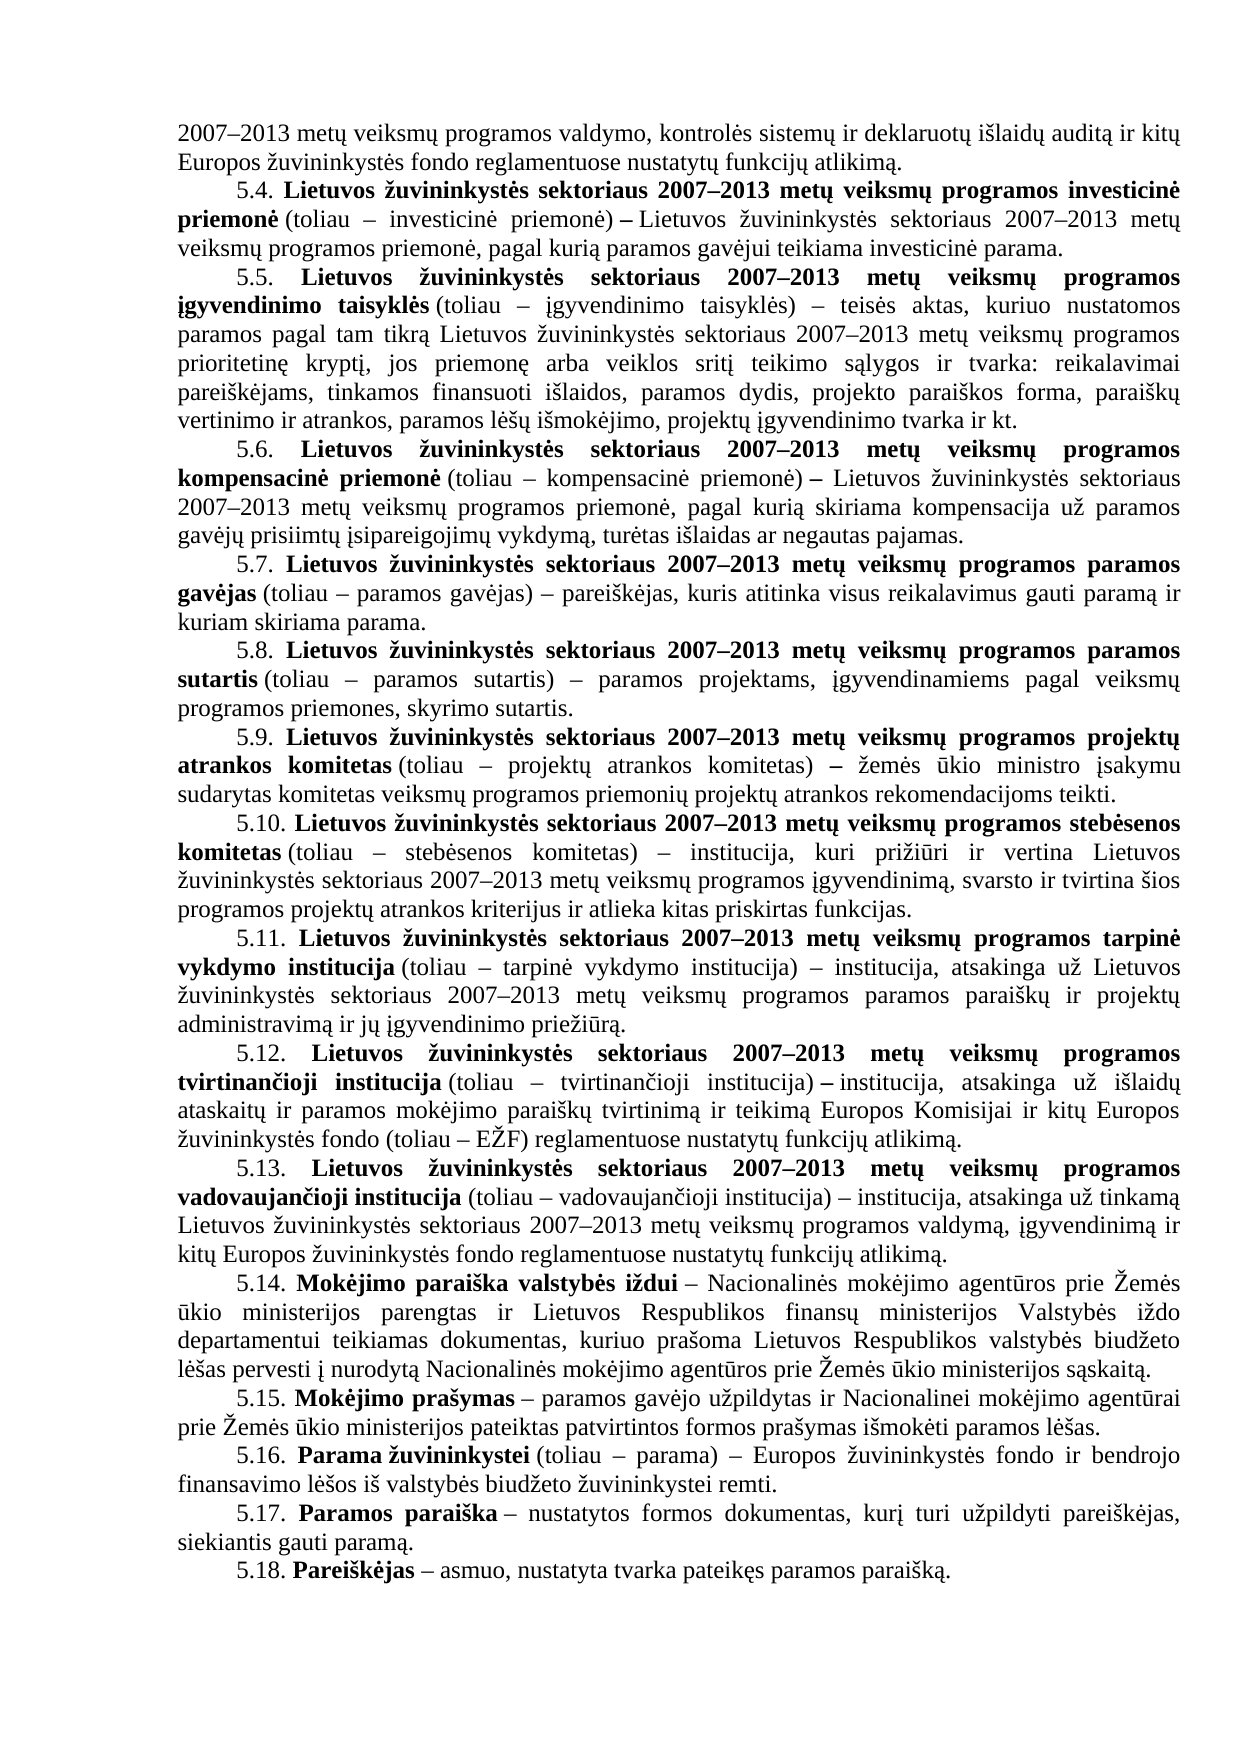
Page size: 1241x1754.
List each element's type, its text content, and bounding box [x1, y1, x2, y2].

text 5.12. Lietuvos žuvininkystės sektoriaus 2007–2013 metų veiksmų programos tvirtinančioji institucija (toliau – tvirtinančioji institucija) – institucija, atsakinga už išlaidų ataskaitų ir paramos mokėjimo paraiškų tvirtinimą ir teikimą Europos Komisijai ir kitų Europos žuvininkystės fondo (toliau – EŽF) reglamentuose nustatytų funkcijų atlikimą. [177, 1038, 1181, 1153]
text 5.14. Mokėjimo paraiška valstybės iždui – Nacionalinės mokėjimo agentūros prie Žemės ūkio ministerijos parengtas ir Lietuvos Respublikos finansų ministerijos Valstybės iždo departamentui teikiamas dokumentas, kuriuo prašoma Lietuvos Respublikos valstybės biudžeto lėšas pervesti į nurodytą Nacionalinės mokėjimo agentūros prie Žemės ūkio ministerijos sąskaitą. [177, 1268, 1181, 1383]
text 5.16. Parama žuvininkystei (toliau – parama) – Europos žuvininkystės fondo ir bendrojo finansavimo lėšos iš valstybės biudžeto žuvininkystei remti. [177, 1441, 1181, 1498]
text 5.6. Lietuvos žuvininkystės sektoriaus 2007–2013 metų veiksmų programos kompensacinė priemonė (toliau – kompensacinė priemonė) – Lietuvos žuvininkystės sektoriaus 2007–2013 metų veiksmų programos priemonė, pagal kurią skiriama kompensacija už paramos gavėjų prisiimtų įsipareigojimų vykdymą, turėtas išlaidas ar negautas pajamas. [177, 434, 1181, 549]
text 2007–2013 metų veiksmų programos valdymo, kontrolės sistemų ir deklaruotų išlaidų auditą ir kitų Europos žuvininkystės fondo reglamentuose nustatytų funkcijų atlikimą. [177, 118, 1181, 176]
text 5.5. Lietuvos žuvininkystės sektoriaus 2007–2013 metų veiksmų programos įgyvendinimo taisyklės (toliau – įgyvendinimo taisyklės) – teisės aktas, kuriuo nustatomos paramos pagal tam tikrą Lietuvos žuvininkystės sektoriaus 2007–2013 metų veiksmų programos prioritetinę kryptį, jos priemonę arba veiklos sritį teikimo sąlygos ir tvarka: reikalavimai pareiškėjams, tinkamos finansuoti išlaidos, paramos dydis, projekto paraiškos forma, paraiškų vertinimo ir atrankos, paramos lėšų išmokėjimo, projektų įgyvendinimo tvarka ir kt. [177, 262, 1181, 434]
text 5.18. Pareiškėjas – asmuo, nustatyta tvarka pateikęs paramos paraišką. [177, 1556, 1181, 1584]
text 5.9. Lietuvos žuvininkystės sektoriaus 2007–2013 metų veiksmų programos projektų atrankos komitetas (toliau – projektų atrankos komitetas) – žemės ūkio ministro įsakymu sudarytas komitetas veiksmų programos priemonių projektų atrankos rekomendacijoms teikti. [177, 722, 1181, 808]
text 5.7. Lietuvos žuvininkystės sektoriaus 2007–2013 metų veiksmų programos paramos gavėjas (toliau – paramos gavėjas) – pareiškėjas, kuris atitinka visus reikalavimus gauti paramą ir kuriam skiriama parama. [177, 549, 1181, 636]
text 5.11. Lietuvos žuvininkystės sektoriaus 2007–2013 metų veiksmų programos tarpinė vykdymo institucija (toliau – tarpinė vykdymo institucija) – institucija, atsakinga už Lietuvos žuvininkystės sektoriaus 2007–2013 metų veiksmų programos paramos paraiškų ir projektų administravimą ir jų įgyvendinimo priežiūrą. [177, 923, 1181, 1038]
text 5.17. Paramos paraiška – nustatytos formos dokumentas, kurį turi užpildyti pareiškėjas, siekiantis gauti paramą. [177, 1498, 1181, 1556]
text 5.13. Lietuvos žuvininkystės sektoriaus 2007–2013 metų veiksmų programos vadovaujančioji institucija (toliau – vadovaujančioji institucija) – institucija, atsakinga už tinkamą Lietuvos žuvininkystės sektoriaus 2007–2013 metų veiksmų programos valdymą, įgyvendinimą ir kitų Europos žuvininkystės fondo reglamentuose nustatytų funkcijų atlikimą. [177, 1153, 1181, 1268]
text 5.15. Mokėjimo prašymas – paramos gavėjo užpildytas ir Nacionalinei mokėjimo agentūrai prie Žemės ūkio ministerijos pateiktas patvirtintos formos prašymas išmokėti paramos lėšas. [177, 1383, 1181, 1441]
text 5.4. Lietuvos žuvininkystės sektoriaus 2007–2013 metų veiksmų programos investicinė priemonė (toliau – investicinė priemonė) – Lietuvos žuvininkystės sektoriaus 2007–2013 metų veiksmų programos priemonė, pagal kurią paramos gavėjui teikiama investicinė parama. [177, 176, 1181, 262]
text 5.10. Lietuvos žuvininkystės sektoriaus 2007–2013 metų veiksmų programos stebėsenos komitetas (toliau – stebėsenos komitetas) – institucija, kuri prižiūri ir vertina Lietuvos žuvininkystės sektoriaus 2007–2013 metų veiksmų programos įgyvendinimą, svarsto ir tvirtina šios programos projektų atrankos kriterijus ir atlieka kitas priskirtas funkcijas. [177, 808, 1181, 923]
text 5.8. Lietuvos žuvininkystės sektoriaus 2007–2013 metų veiksmų programos paramos sutartis (toliau – paramos sutartis) – paramos projektams, įgyvendinamiems pagal veiksmų programos priemones, skyrimo sutartis. [177, 636, 1181, 722]
